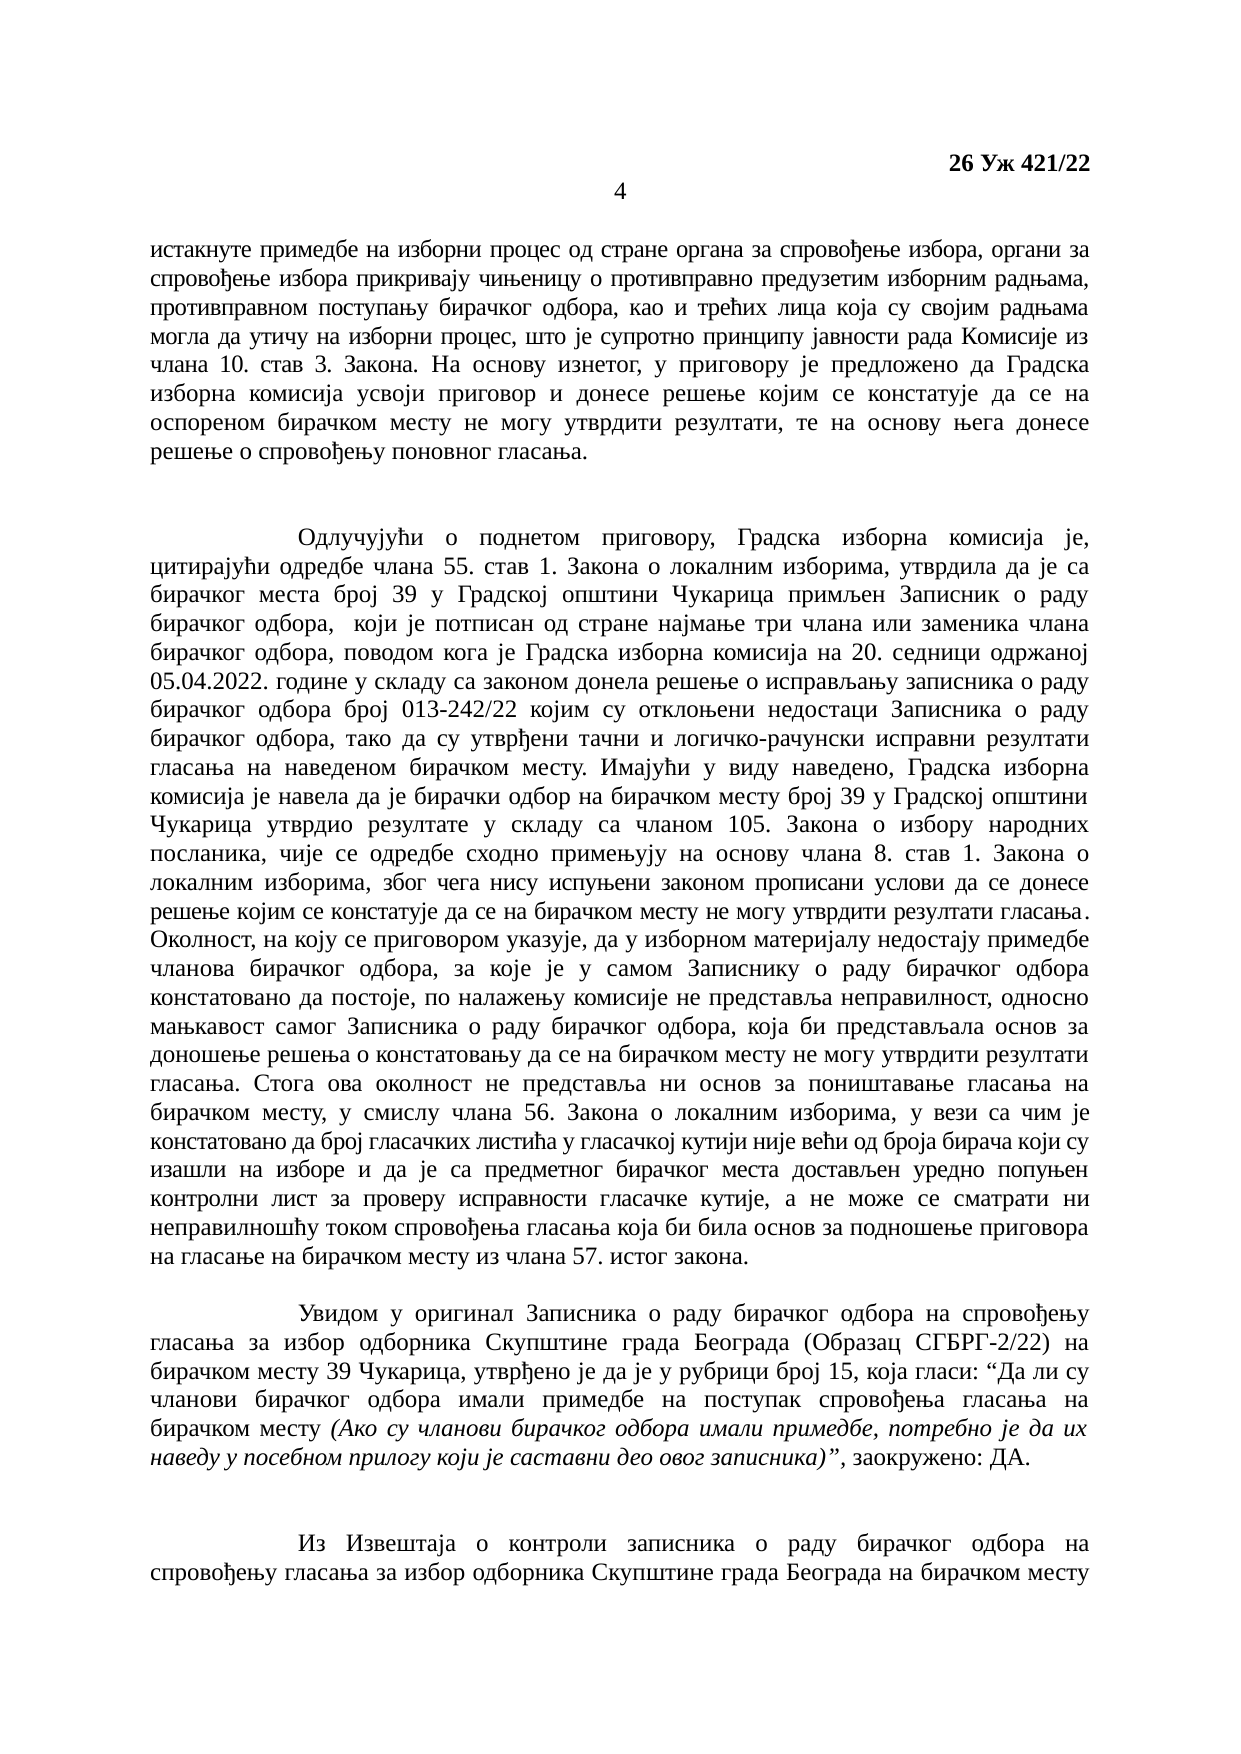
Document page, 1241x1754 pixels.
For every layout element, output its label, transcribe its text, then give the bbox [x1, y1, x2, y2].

text Одлучујући о поднетом приговору, Градска изборна комисија је, цитирајући одредбе члана 55. став 1. Закона о локалним изборима, утврдила да је са бирачког места број 39 у Градској општини Чукарица примљен Записник о раду бирачког одбора, који је потписан од стране најмање три члана или заменика члана бирачког одбора, поводом кога је Градска изборна комисија на 20. седници одржаној 05.04.2022. године у складу са законом донела решење о исправљању записника о раду бирачког одбора број 013-242/22 којим су отклоњени недостаци Записника о раду бирачког одбора, тако да су утврђени тачни и логичко-рачунски исправни резултати гласања на наведеном бирачком месту. Имајући у виду наведено, Градска изборна комисија је навела да је бирачки одбор на бирачком месту број 39 у Градској општини Чукарица утврдио резултате у складу са чланом 105. Закона о избору народних посланика, чије се одредбе сходно примењују на основу члана 8. став 1. Закона о локалним изборима, због чега нису испуњени законом прописани услови да се донесе решење којим се констатује да се на бирачком месту не могу утврдити резултати гласања. Околност, на коју се приговором указује, да у изборном материјалу недостају примедбе чланова бирачког одбора, за које је у самом Записнику о раду бирачког одбора констатовано да постоје, по налажењу комисије не представља неправилност, односно мањкавост самог Записника о раду бирачког одбора, која би представљала основ за доношење решења о констатовању да се на бирачком месту не могу утврдити резултати гласања. Стога ова околност не представља ни основ за поништавање гласања на бирачком месту, у смислу члана 56. Закона о локалним изборима, у вези са чим је констатовано да број гласачких листића у гласачкој кутији није већи од броја бирача који су изашли на изборе и да је са предметног бирачког места достављен уредно попуњен контролни лист за проверу исправности гласачке кутије, а не може се сматрати ни неправилношћу током спровођења гласања која би била основ за подношење приговора на гласање на бирачком месту из члана 57. истог закона. [150, 522, 1090, 1269]
text Увидом у оригинал Записника о раду бирачког одбора на спровођењу гласања за избор одборника Скупштине града Београда (Образац СГБРГ-2/22) на бирачком месту 39 Чукарица, утврђено је да је у рубрици број 15, која гласи: “Да ли су чланови бирачког одбора имали примедбе на поступак спровођења гласања на бирачком месту (Ако су чланови бирачког одбора имали примедбе, потребно је да их наведу у посебном прилогу који је саставни део овог записника)”, заокружено: ДА. [150, 1298, 1090, 1471]
text Из Извештаја о контроли записника о раду бирачког одбора на спровођењу гласања за избор одборника Скупштине града Београда на бирачком месту [150, 1528, 1090, 1586]
text истакнуте примедбе на изборни процес од стране органа за спровођење избора, органи за спровођење избора прикривају чињеницу о противправно предузетим изборним радњама, противправном поступању бирачког одбора, као и трећих лица која су својим радњама могла да утичу на изборни процес, што је супротно принципу јавности рада Комисије из члана 10. став 3. Закона. На основу изнетог, у приговору је предложено да Градска изборна комисија усвоји приговор и донесе решење којим се констатује да се на оспореном бирачком месту не могу утврдити резултати, те на основу њега донесе решење о спровођењу поновног гласања. [150, 234, 1090, 464]
